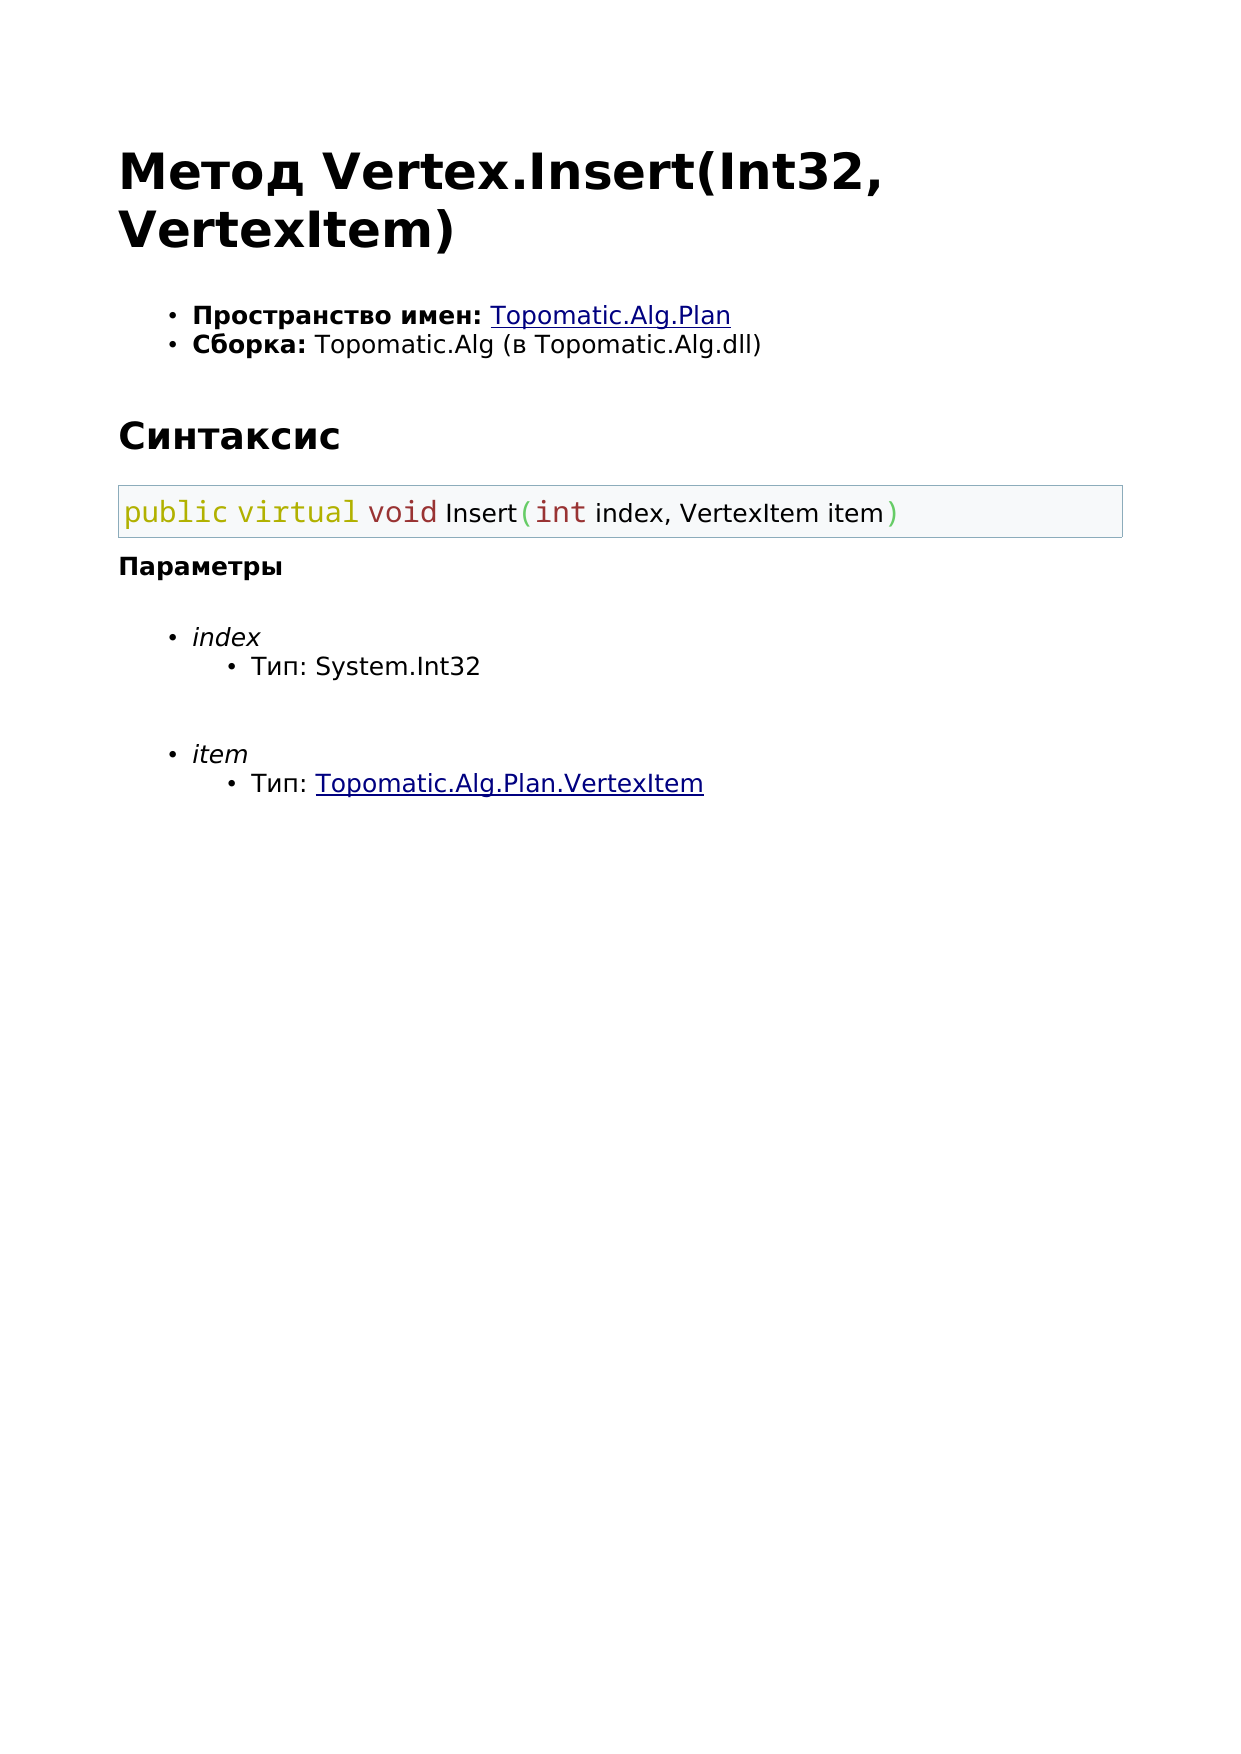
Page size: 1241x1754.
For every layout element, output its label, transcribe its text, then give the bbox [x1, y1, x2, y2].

list Тип: Topomatic.Alg.Plan.VertexItem [236, 769, 1122, 798]
text Параметры [118, 552, 1122, 581]
subtitle Синтаксис [118, 414, 1122, 458]
subtitle Метод Vertex.Insert(Int32, VertexItem) [118, 143, 1122, 259]
list Пространство имен: Topomatic.Alg.Plan [177, 302, 1122, 331]
list Тип: System.Int32 [236, 652, 1122, 681]
list Сборка: Topomatic.Alg (в Topomatic.Alg.dll) [177, 331, 1122, 360]
list index [177, 623, 1122, 652]
list item [177, 740, 1122, 769]
table_header public virtual void Insert(int index, VertexItem item) [119, 486, 1122, 537]
